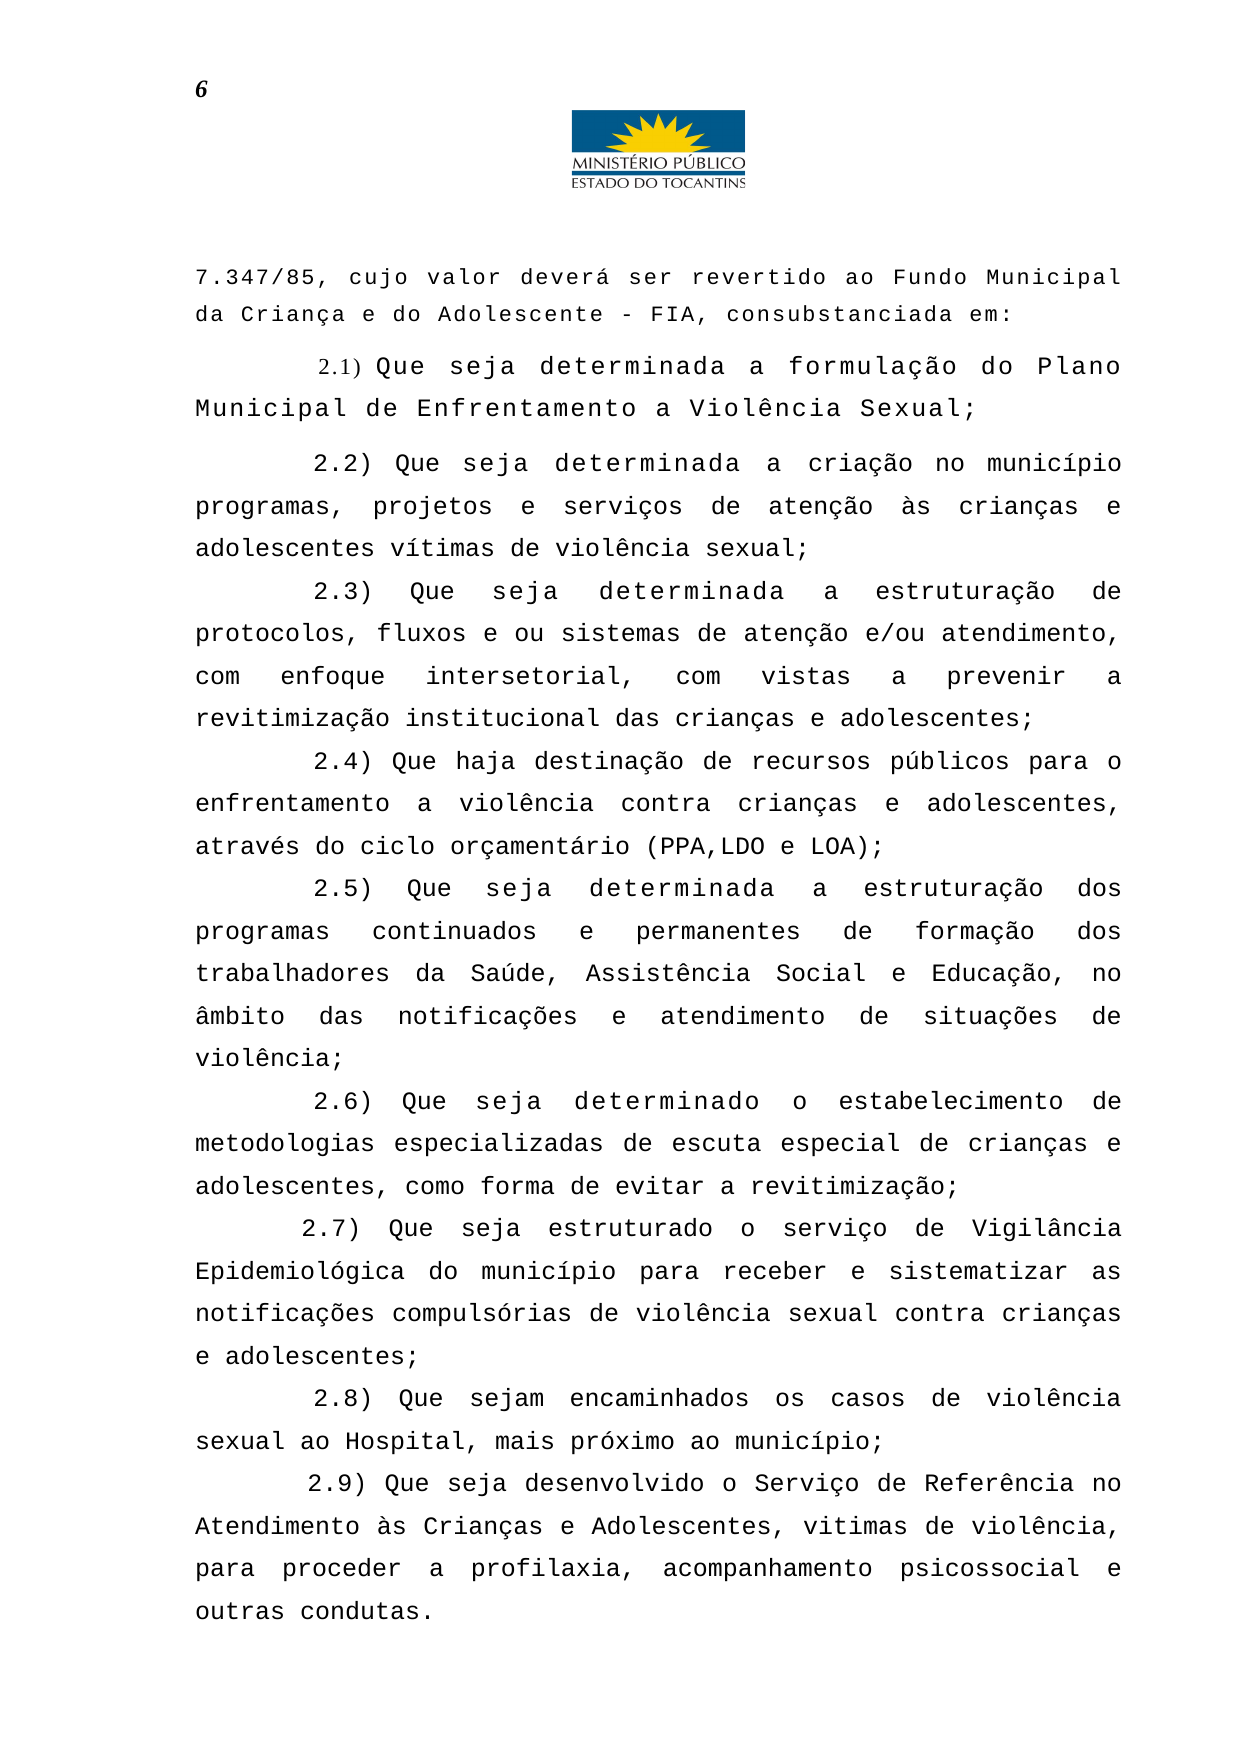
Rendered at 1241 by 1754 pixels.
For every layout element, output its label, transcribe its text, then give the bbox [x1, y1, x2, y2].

text 2.8) Que sejam encaminhados os casos de violência sexual ao Hospital, mais próximo ao município; [195, 1386, 1122, 1457]
text 2.6) Que seja determinado o estabelecimento de metodologias especializadas de escuta especial de crianças e adolescentes, como forma de evitar a revitimização; [195, 1088, 1122, 1202]
text 7.347/85, cujo valor deverá ser revertido ao Fundo Municipal da Criança e do Adolescente - FIA, consubstanciada em: [195, 266, 1122, 328]
text 2.7) Que seja estruturado o serviço de Vigilância Epidemiológica do município para receber e sistematizar as notificações compulsórias de violência sexual contra crianças e adolescentes; [195, 1216, 1122, 1372]
picture [571, 110, 746, 188]
text 2.3) Que seja determinada a estruturação de protocolos, fluxos e ou sistemas de atenção e/ou atendimento, com enfoque intersetorial, com vistas a prevenir a revitimização institucional das crianças e adolescentes; [195, 578, 1122, 734]
text 2.5) Que seja determinada a estruturação dos programas continuados e permanentes de formação dos trabalhadores da Saúde, Assistência Social e Educação, no âmbito das notificações e atendimento de situações de violência; [195, 876, 1122, 1074]
text 2.9) Que seja desenvolvido o Serviço de Referência no Atendimento às Crianças e Adolescentes, vitimas de violência, para proceder a profilaxia, acompanhamento psicossocial e outras condutas. [195, 1471, 1122, 1627]
text 2.2) Que seja determinada a criação no município programas, projetos e serviços de atenção às crianças e adolescentes vítimas de violência sexual; [195, 451, 1122, 564]
text 2.4) Que haja destinação de recursos públicos para o enfrentamento a violência contra crianças e adolescentes, através do ciclo orçamentário (PPA,LDO e LOA); [195, 748, 1122, 862]
text 2.1) Que seja determinada a formulação do Plano Municipal de Enfrentamento a Violência Sexual; [195, 353, 1122, 424]
